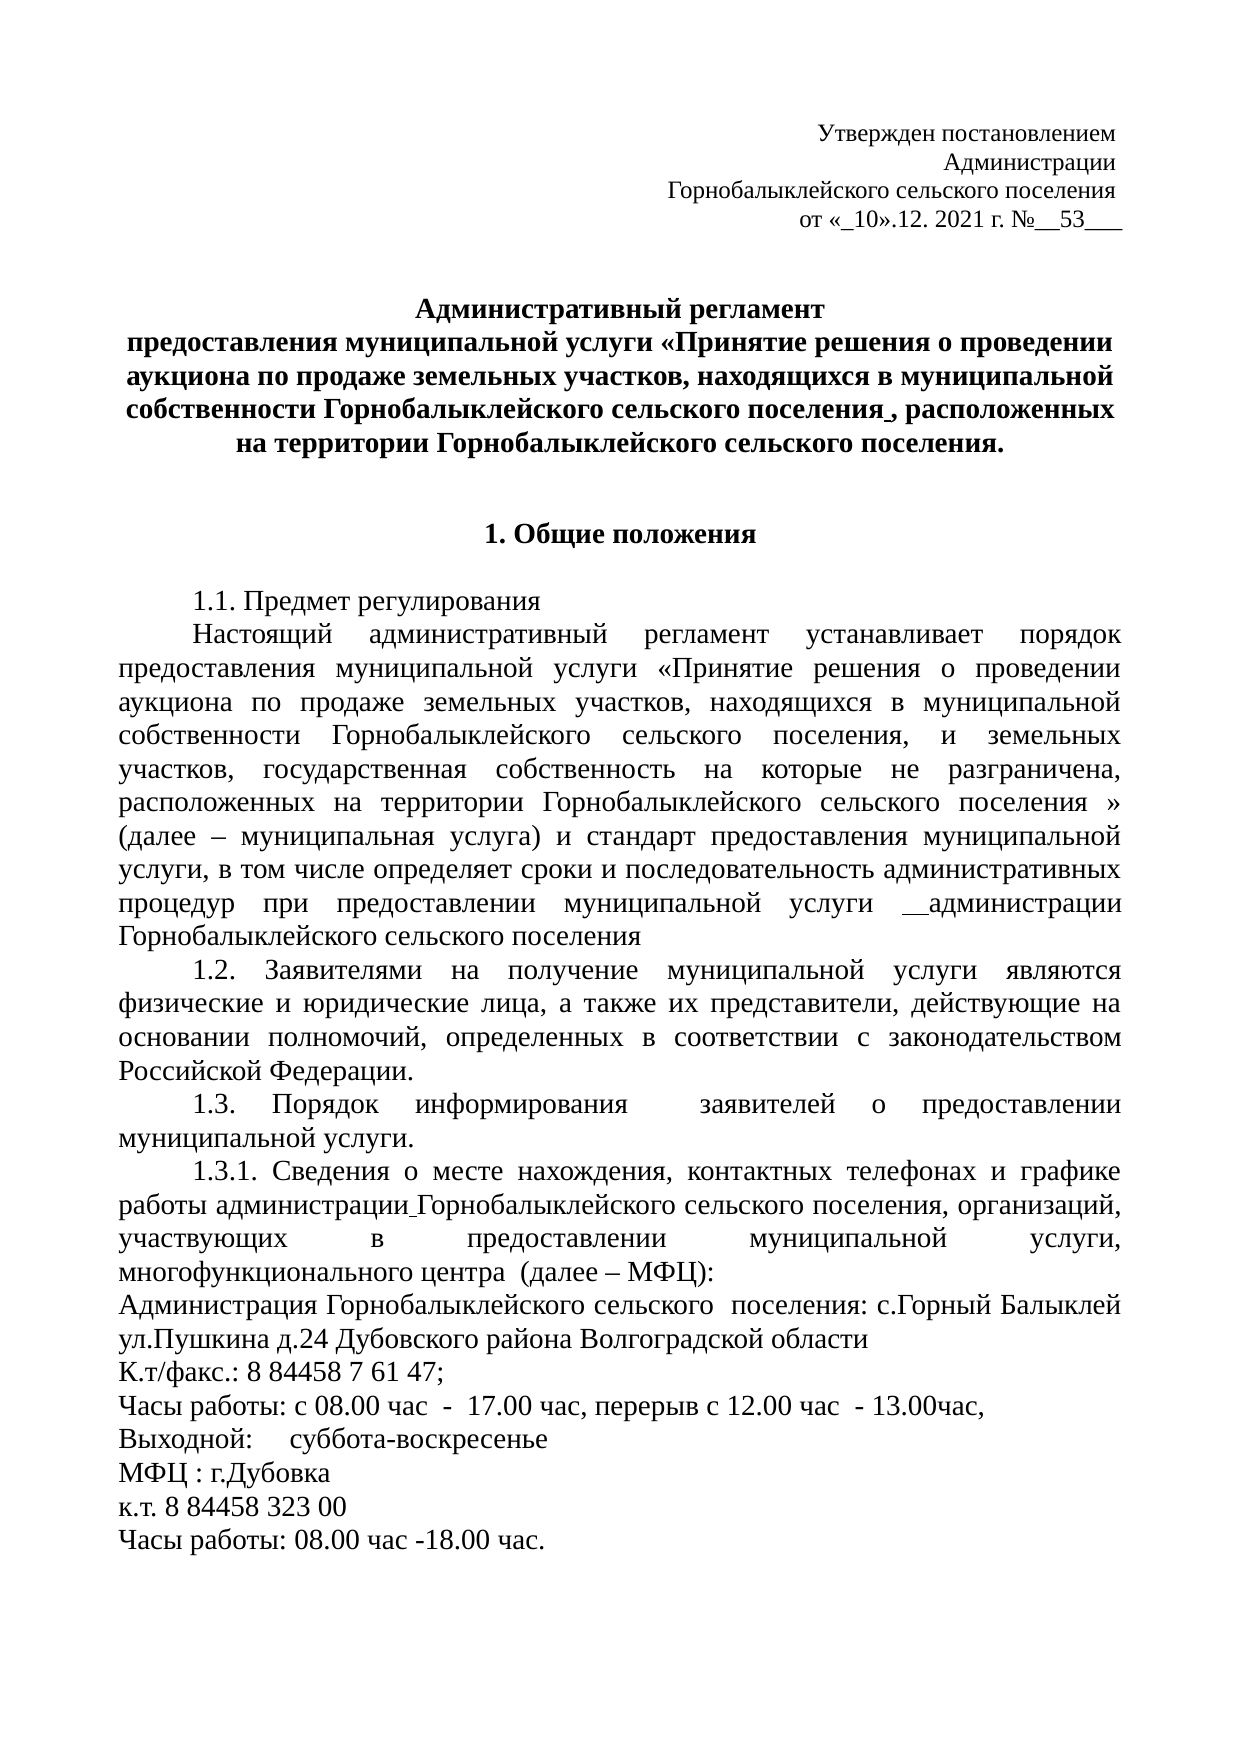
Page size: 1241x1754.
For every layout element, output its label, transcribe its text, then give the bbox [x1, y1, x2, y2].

text к.т. 8 84458 323 00 [118, 1489, 1122, 1522]
text Административный регламент [118, 291, 1122, 324]
subtitle 1. Общие положения [118, 516, 1122, 549]
text Администрация Горнобалыклейского сельского поселения: с.Горный Балыклей ул.Пушкина д.24 Дубовского района Волгоградской области [118, 1287, 1122, 1354]
text от «_10».12. 2021 г. №__53___ [118, 204, 1122, 233]
text 1.3. Порядок информирования заявителей о предоставлении муниципальной услуги. [118, 1086, 1122, 1153]
text Настоящий административный регламент устанавливает порядок предоставления муниципальной услуги «Принятие решения о проведении аукциона по продаже земельных участков, находящихся в муниципальной собственности Горнобалыклейского сельского поселения, и земельных участков, государственная собственность на которые не разграничена, расположенных на территории Горнобалыклейского сельского поселения » (далее – муниципальная услуга) и стандарт предоставления муниципальной услуги, в том числе определяет сроки и последовательность административных процедур при предоставлении муниципальной услуги администрации Горнобалыклейского сельского поселения [118, 617, 1122, 952]
text Выходной: суббота-воскресенье [118, 1422, 1122, 1455]
text 1.1. Предмет регулирования [118, 583, 1122, 617]
text 1.2. Заявителями на получение муниципальной услуги являются физические и юридические лица, а также их представители, действующие на основании полномочий, определенных в соответствии с законодательством Российской Федерации. [118, 952, 1122, 1086]
text предоставления муниципальной услуги «Принятие решения о проведении аукциона по продаже земельных участков, находящихся в муниципальной собственности Горнобалыклейского сельского поселения , расположенных на территории Горнобалыклейского сельского поселения. [118, 324, 1122, 458]
text Часы работы: 08.00 час -18.00 час. [118, 1522, 1122, 1556]
text Часы работы: с 08.00 час - 17.00 час, перерыв с 12.00 час - 13.00час, [118, 1388, 1122, 1422]
text Администрации [118, 147, 1122, 176]
text 1.3.1. Сведения о месте нахождения, контактных телефонах и графике работы администрации Горнобалыклейского сельского поселения, организаций, участвующих в предоставлении муниципальной услуги, многофункционального центра (далее – МФЦ): [118, 1153, 1122, 1287]
text Горнобалыклейского сельского поселения [118, 176, 1122, 204]
text Утвержден постановлением [118, 118, 1122, 147]
text МФЦ : г.Дубовка [118, 1455, 1122, 1489]
text К.т/факс.: 8 84458 7 61 47; [118, 1354, 1122, 1388]
